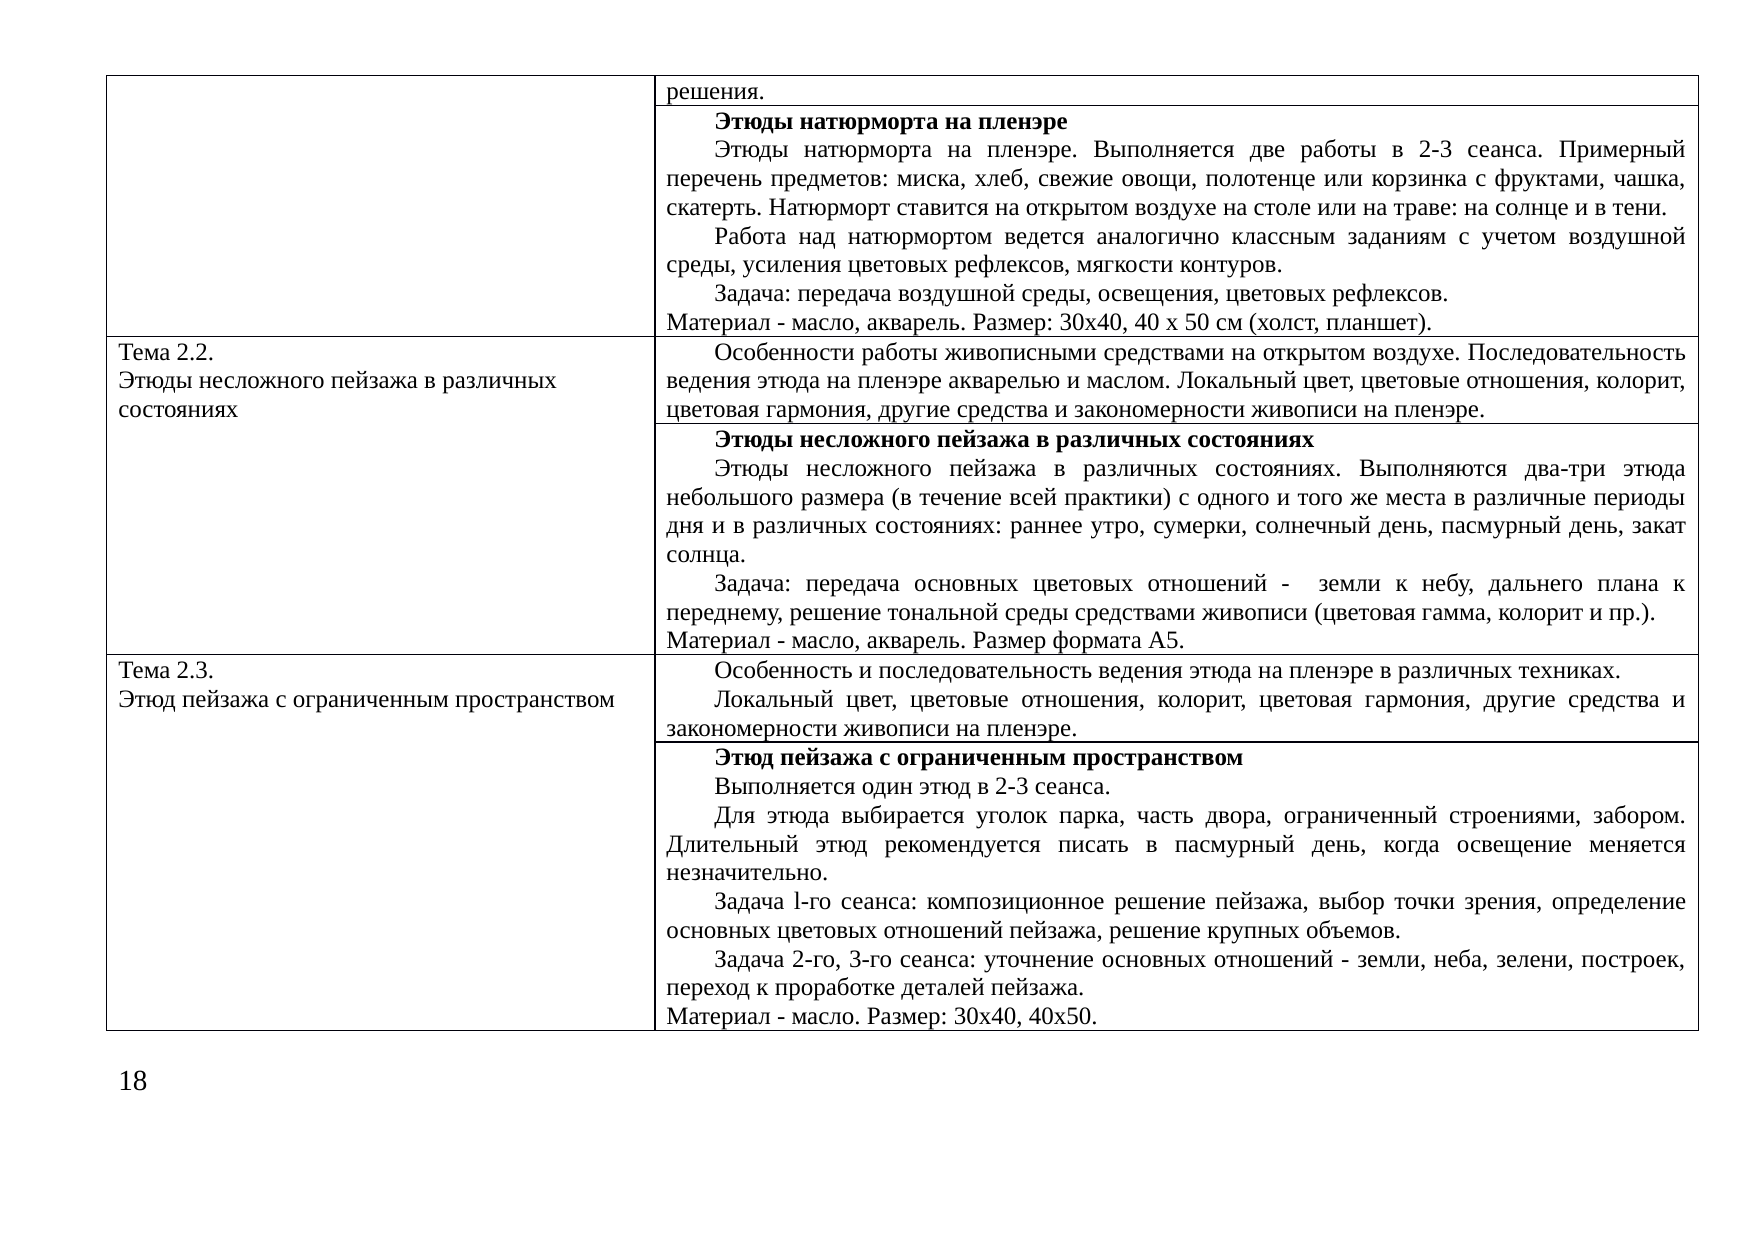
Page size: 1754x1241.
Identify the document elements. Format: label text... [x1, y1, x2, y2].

table_cell решения. [656, 76, 1698, 105]
table_cell Тема 2.2. Этюды несложного пейзажа в различных состояниях [107, 337, 654, 654]
table_cell Тема 2.3. Этюд пейзажа с ограниченным пространством [107, 655, 654, 1030]
table_cell Этюд пейзажа с ограниченным пространством Выполняется один этюд в 2-3 сеанса. Для этюда выбирается уголок парка, часть двора, ограниченный строениями, забором. Длительный этюд рекомендуется писать в пасмурный день, когда освещение меняется незначительно. Задача l-го сеанса: композиционное решение пейзажа, выбор точки зрения, определение основных цветовых отношений пейзажа, решение крупных объемов. Задача 2-го, 3-го сеанса: уточнение основных отношений - земли, неба, зелени, построек, переход к проработке деталей пейзажа. Материал - масло. Размер: 30х40, 40х50. [656, 743, 1698, 1030]
table_cell Этюды натюрморта на пленэре Этюды натюрморта на пленэре. Выполняется две работы в 2-3 сеанса. Примерный перечень предметов: миска, хлеб, свежие овощи, полотенце или корзинка с фруктами, чашка, скатерть. Натюрморт ставится на открытом воздухе на столе или на траве: на солнце и в тени. Работа над натюрмортом ведется аналогично классным заданиям с учетом воздушной среды, усиления цветовых рефлексов, мягкости контуров. Задача: передача воздушной среды, освещения, цветовых рефлексов. Материал - масло, акварель. Размер: 30х40, 40 х 50 см (холст, планшет). [656, 106, 1698, 336]
table_cell Особенности работы живописными средствами на открытом воздухе. Последовательность ведения этюда на пленэре акварелью и маслом. Локальный цвет, цветовые отношения, колорит, цветовая гармония, другие средства и закономерности живописи на пленэре. [656, 337, 1698, 423]
table_cell [107, 76, 654, 336]
table_cell Особенность и последовательность ведения этюда на пленэре в различных техниках. Локальный цвет, цветовые отношения, колорит, цветовая гармония, другие средства и закономерности живописи на пленэре. [656, 655, 1698, 741]
table_cell Этюды несложного пейзажа в различных состояниях Этюды несложного пейзажа в различных состояниях. Выполняются два-три этюда небольшого размера (в течение всей пpактики) с одного и того же места в различныe периоды дня и в различныx состояниях: раннее утро, сумерки, солнечный день, пасмурный день, закат солнца. Задача: передача основныx цветовых отношений - земли к небу, дальнего плана к переднему, решение тональной среды средствами живописи (цветовая гамма, колорит и пр.). Материал - масло, акварель. Размер формата А5. [656, 424, 1698, 654]
